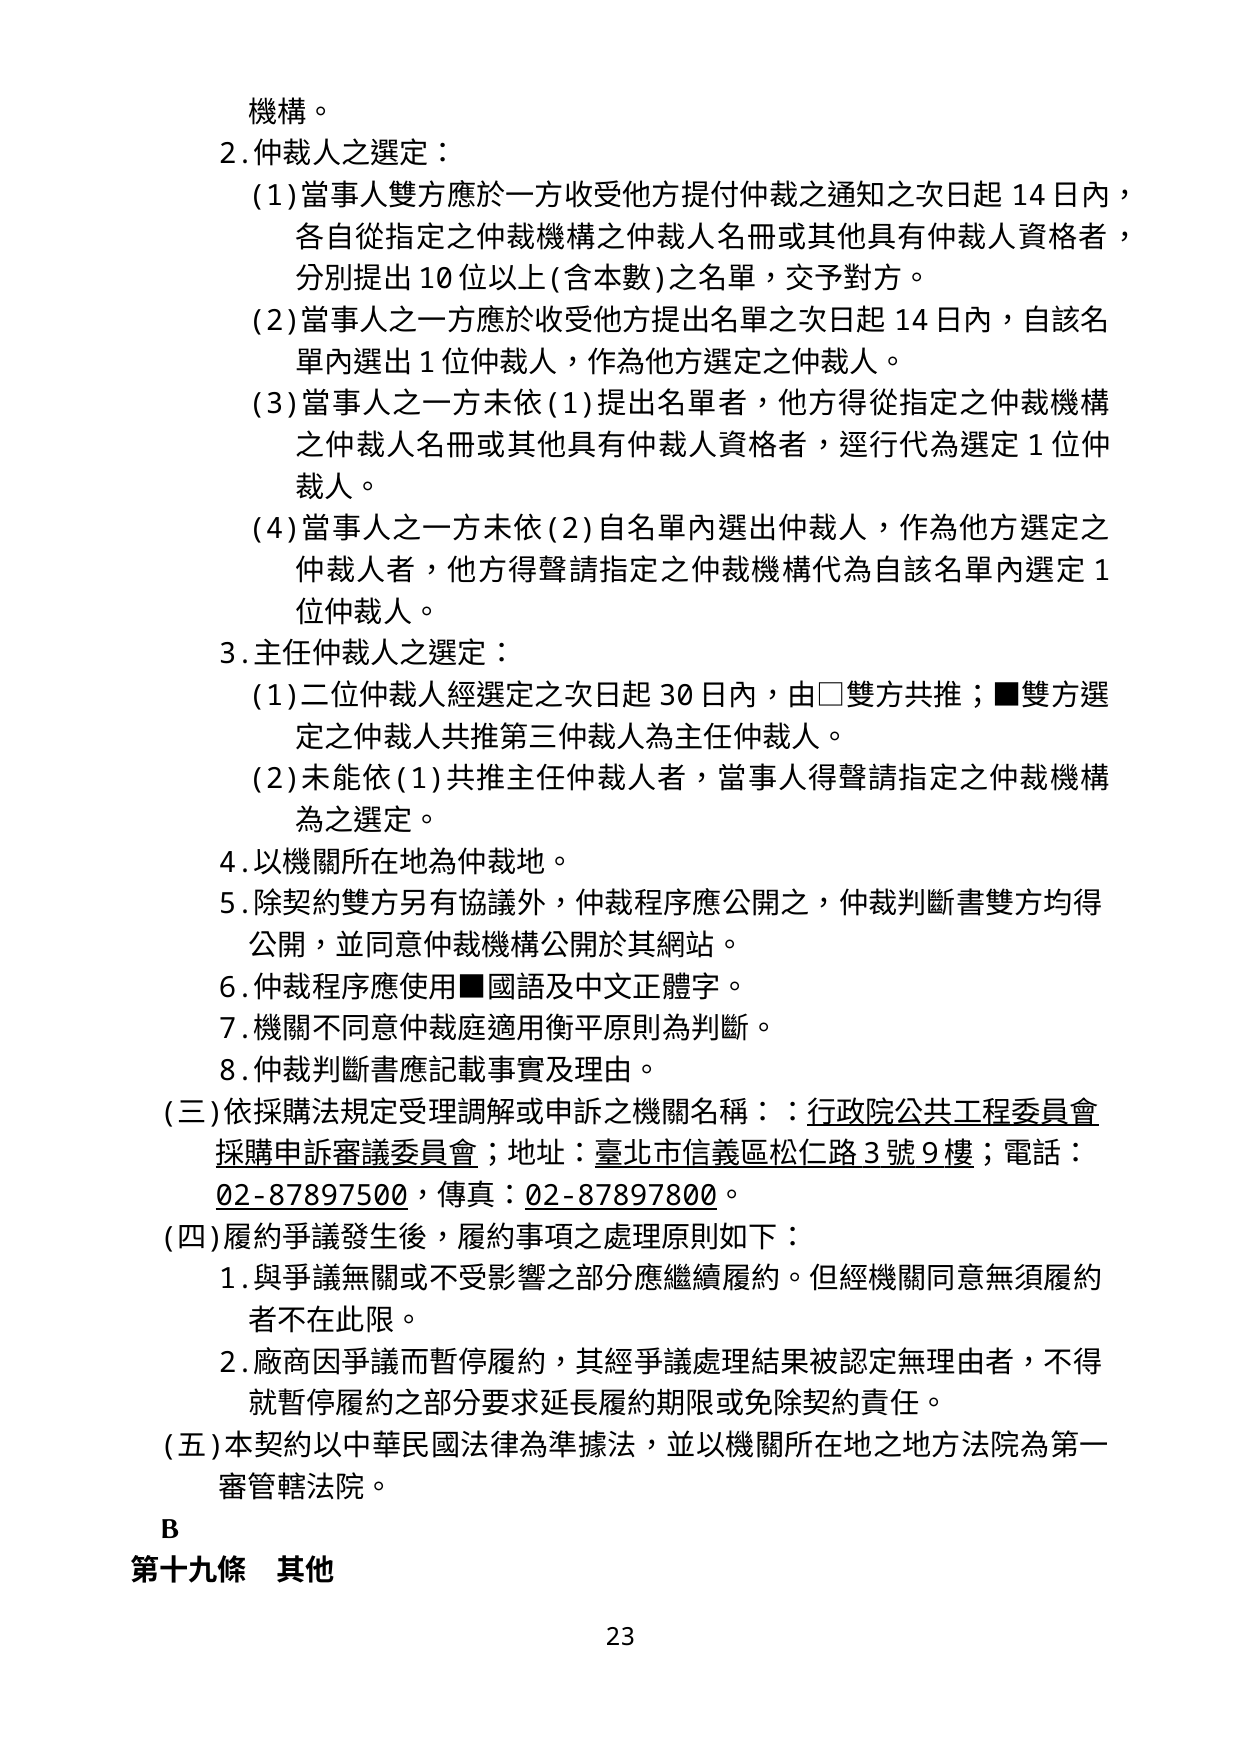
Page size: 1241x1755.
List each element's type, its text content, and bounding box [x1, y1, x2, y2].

text (2)當事人之一方應於收受他方提出名單之次日起14日內，自該名單內選出1位仲裁人，作為他方選定之仲裁人。 [248, 297, 1110, 380]
text 採購申訴審議委員會；地址：臺北市信義區松仁路3號9樓；電話： [142, 1130, 1110, 1172]
text 6.仲裁程序應使用■國語及中文正體字。 [218, 964, 1104, 1005]
text 機構。 [218, 89, 1104, 130]
text (1)當事人雙方應於一方收受他方提付仲裁之通知之次日起14日內，各自從指定之仲裁機構之仲裁人名冊或其他具有仲裁人資格者，分別提出10位以上(含本數)之名單，交予對方。 [248, 172, 1110, 297]
text (五)本契約以中華民國法律為準據法，並以機關所在地之地方法院為第一審管轄法院。 [159, 1422, 1110, 1505]
text (4)當事人之一方未依(2)自名單內選出仲裁人，作為他方選定之仲裁人者，他方得聲請指定之仲裁機構代為自該名單內選定1位仲裁人。 [248, 505, 1110, 630]
text (四)履約爭議發生後，履約事項之處理原則如下： [159, 1214, 1110, 1255]
text 1.與爭議無關或不受影響之部分應繼續履約。但經機關同意無須履約者不在此限。 [218, 1255, 1104, 1339]
text (1)二位仲裁人經選定之次日起30日內，由□雙方共推；■雙方選定之仲裁人共推第三仲裁人為主任仲裁人。 [248, 672, 1110, 755]
text 2.仲裁人之選定： [218, 130, 1104, 172]
text 8.仲裁判斷書應記載事實及理由。 [218, 1047, 1104, 1089]
text 第十九條 其他 [130, 1547, 1110, 1589]
text 3.主任仲裁人之選定： [218, 630, 1104, 672]
text (3)當事人之一方未依(1)提出名單者，他方得從指定之仲裁機構之仲裁人名冊或其他具有仲裁人資格者，逕行代為選定1位仲裁人。 [248, 380, 1110, 505]
text  [159, 1505, 1110, 1547]
text 5.除契約雙方另有協議外，仲裁程序應公開之，仲裁判斷書雙方均得公開，並同意仲裁機構公開於其網站。 [218, 880, 1104, 964]
text 4.以機關所在地為仲裁地。 [218, 839, 1104, 880]
text (2)未能依(1)共推主任仲裁人者，當事人得聲請指定之仲裁機構為之選定。 [248, 755, 1110, 839]
text 2.廠商因爭議而暫停履約，其經爭議處理結果被認定無理由者，不得就暫停履約之部分要求延長履約期限或免除契約責任。 [218, 1339, 1104, 1422]
text 7.機關不同意仲裁庭適用衡平原則為判斷。 [218, 1005, 1104, 1047]
text 02-87897500，傳真：02-87897800。 [142, 1172, 1110, 1214]
text (三)依採購法規定受理調解或申訴之機關名稱：：行政院公共工程委員會 [159, 1089, 1110, 1130]
